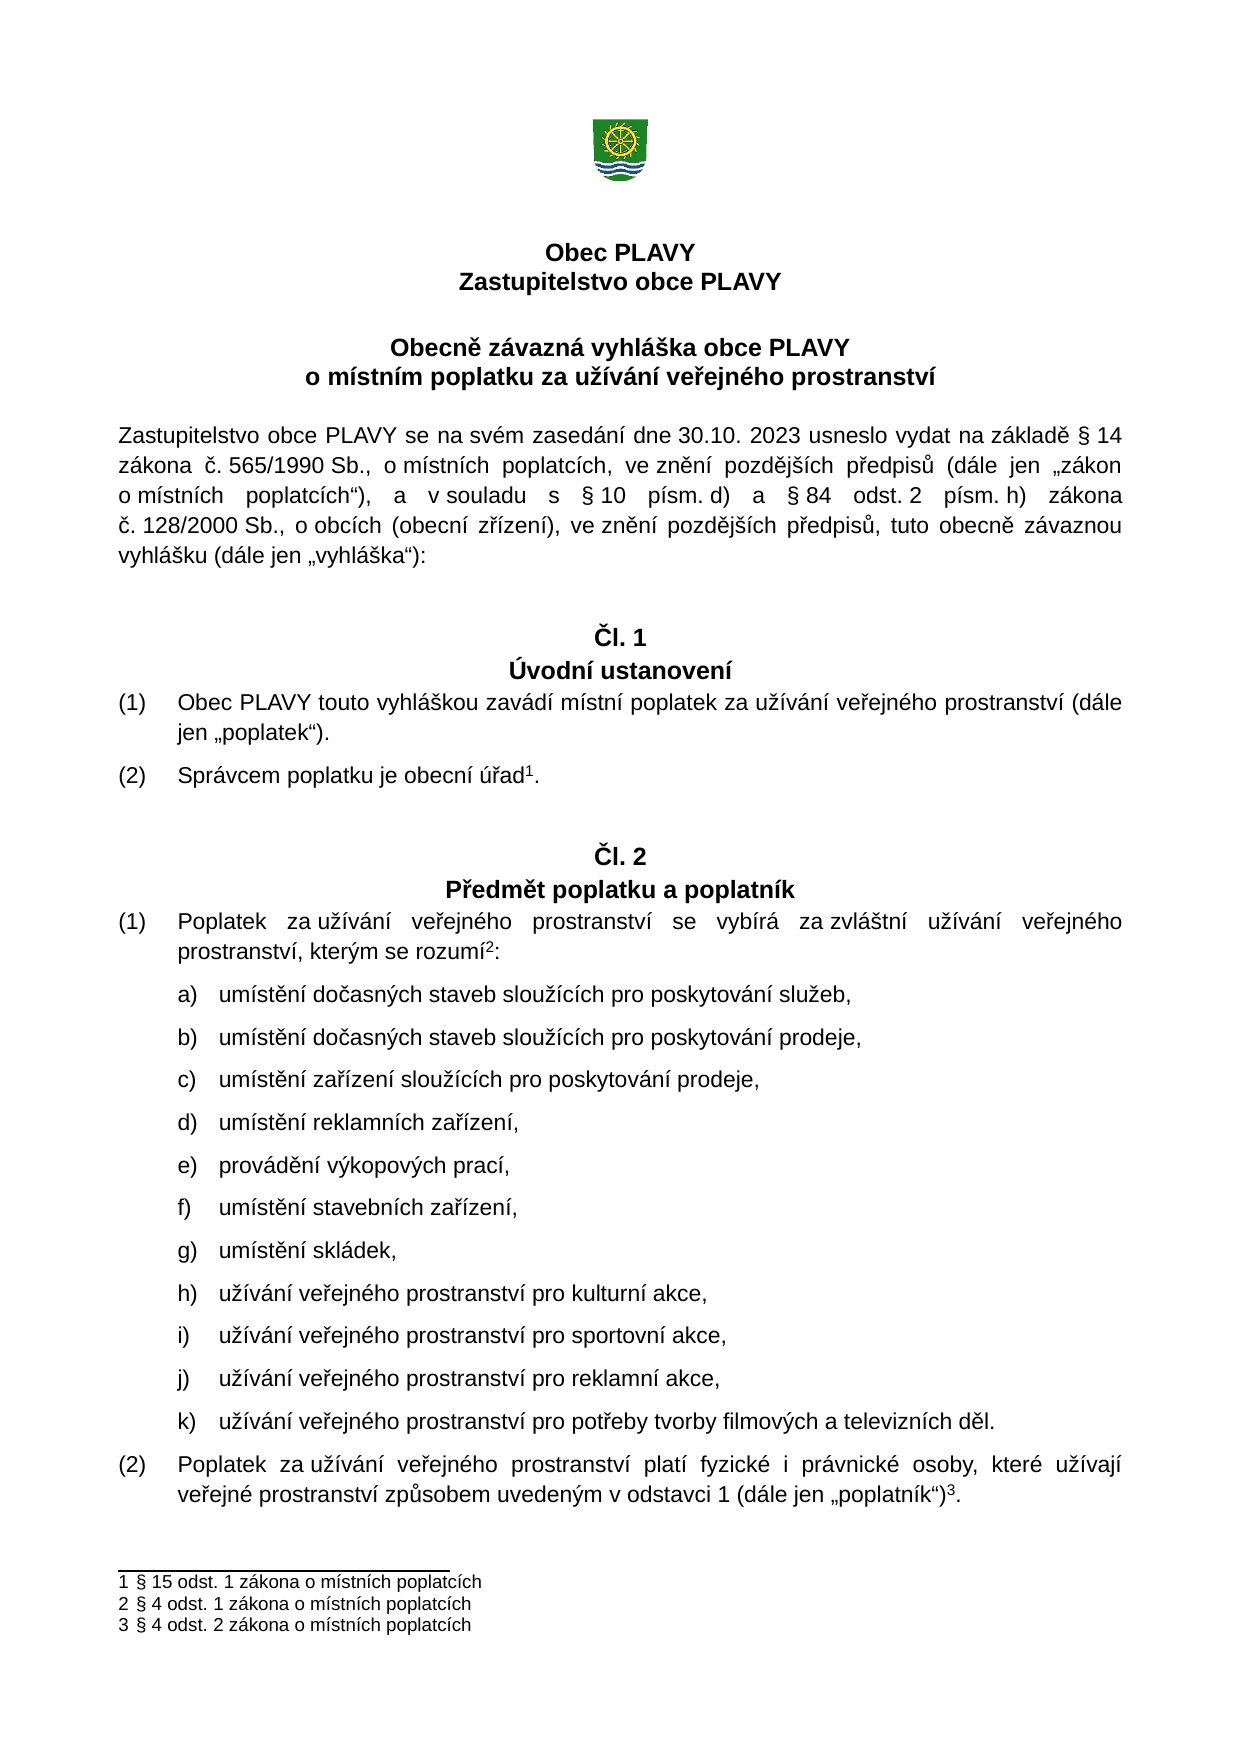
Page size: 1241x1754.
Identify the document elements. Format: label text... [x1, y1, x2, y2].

subtitle Čl. 2 Předmět poplatku a poplatník [118, 842, 1122, 904]
list užívání veřejného prostranství pro reklamní akce, [177, 1365, 1122, 1392]
list užívání veřejného prostranství pro potřeby tvorby filmových a televizních děl. [177, 1408, 1122, 1434]
list umístění dočasných staveb sloužících pro poskytování služeb, [177, 981, 1122, 1007]
list užívání veřejného prostranství pro kulturní akce, [177, 1280, 1122, 1306]
list umístění stavebních zařízení, [177, 1194, 1122, 1221]
list umístění reklamních zařízení, [177, 1109, 1122, 1135]
subtitle Obecně závazná vyhláška obce PLAVY o místním poplatku za užívání veřejného prostranství [118, 333, 1122, 390]
list Poplatek za užívání veřejného prostranství platí fyzické i právnické osoby, které užívají veřejné prostranství způsobem uvedeným v odstavci 1 (dále jen „poplatník“). [118, 1451, 1122, 1507]
list § 4 odst. 1 zákona o místních poplatcích [118, 1592, 1122, 1614]
list § 4 odst. 2 zákona o místních poplatcích [118, 1614, 1122, 1635]
list provádění výkopových prací, [177, 1152, 1122, 1178]
list Správcem poplatku je obecní úřad. [118, 762, 1122, 788]
list užívání veřejného prostranství pro sportovní akce, [177, 1322, 1122, 1349]
list § 15 odst. 1 zákona o místních poplatcích [118, 1571, 1122, 1592]
subtitle Čl. 1 Úvodní ustanovení [118, 623, 1122, 684]
list umístění dočasných staveb sloužících pro poskytování prodeje, [177, 1023, 1122, 1050]
text Obec PLAVY Zastupitelstvo obce PLAVY [118, 238, 1122, 296]
list Obec PLAVY touto vyhláškou zavádí místní poplatek za užívání veřejného prostranství (dále jen „poplatek“). [118, 689, 1122, 745]
list Poplatek za užívání veřejného prostranství se vybírá za zvláštní užívání veřejného prostranství, kterým se rozumí: [118, 908, 1122, 964]
text Zastupitelstvo obce PLAVY se na svém zasedání dne 30.10. 2023 usneslo vydat na základě § 14 zákona č. 565/1990 Sb., o místních poplatcích, ve znění pozdějších předpisů (dále jen „zákon o místních poplatcích“), a v souladu s § 10 písm. d) a § 84 odst. 2 písm. h) zákona č. 128/2000 Sb., o obcích (obecní zřízení), ve znění pozdějších předpisů, tuto obecně závaznou vyhlášku (dále jen „vyhláška“): [118, 422, 1122, 569]
list umístění skládek, [177, 1237, 1122, 1263]
list umístění zařízení sloužících pro poskytování prodeje, [177, 1066, 1122, 1093]
